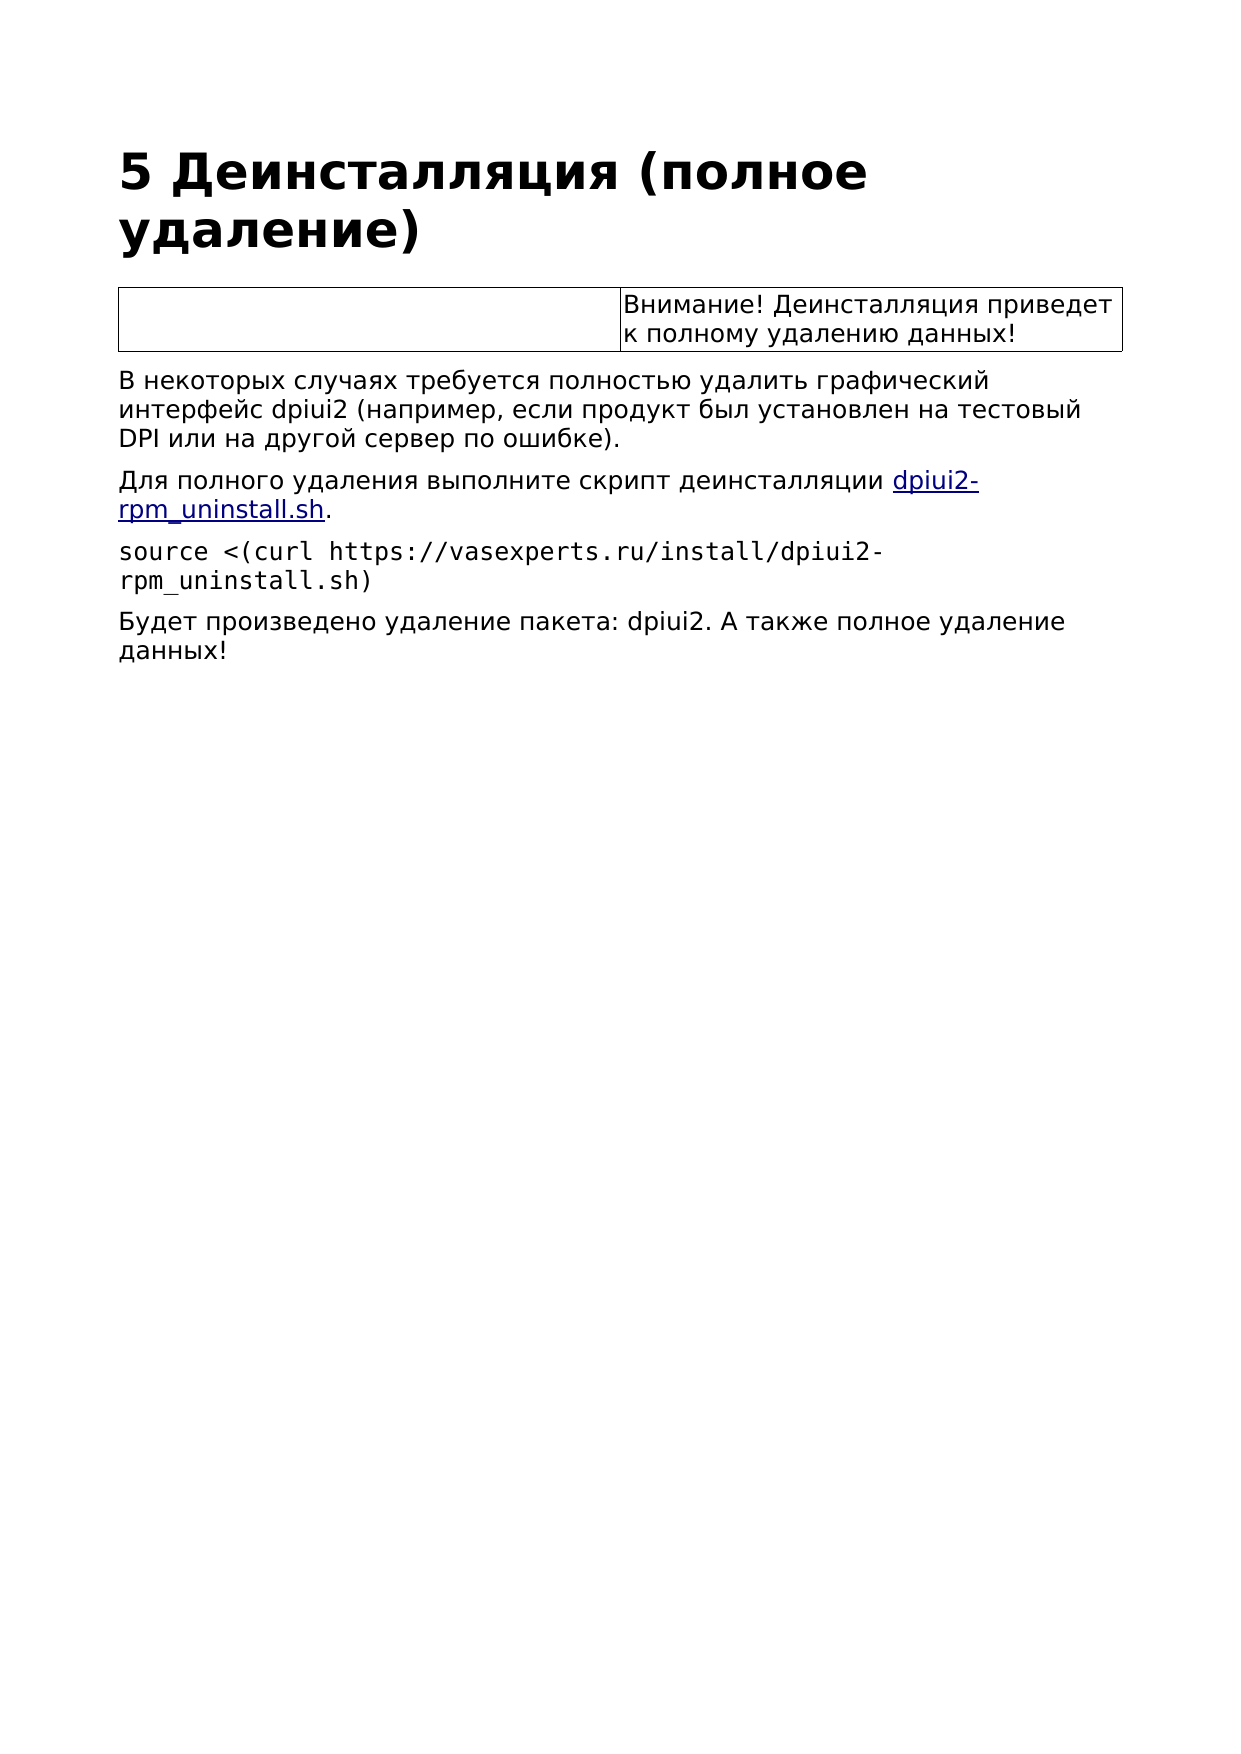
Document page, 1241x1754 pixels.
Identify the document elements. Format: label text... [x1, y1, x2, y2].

text Будет произведено удаление пакета: dpiui2. А также полное удаление данных! [118, 607, 1122, 665]
text source <(curl https://vasexperts.ru/install/dpiui2-rpm_uninstall.sh) [118, 537, 1122, 595]
table_header Внимание! Деинсталляция приведет к полному удалению данных! [621, 288, 1122, 351]
text Для полного удаления выполните скрипт деинсталляции dpiui2-rpm_uninstall.sh. [118, 466, 1122, 524]
table_header [119, 288, 620, 351]
subtitle 5 Деинсталляция (полное удаление) [118, 143, 1122, 259]
text В некоторых случаях требуется полностью удалить графический интерфейс dpiui2 (например, если продукт был установлен на тестовый DPI или на другой сервер по ошибке). [118, 366, 1122, 453]
